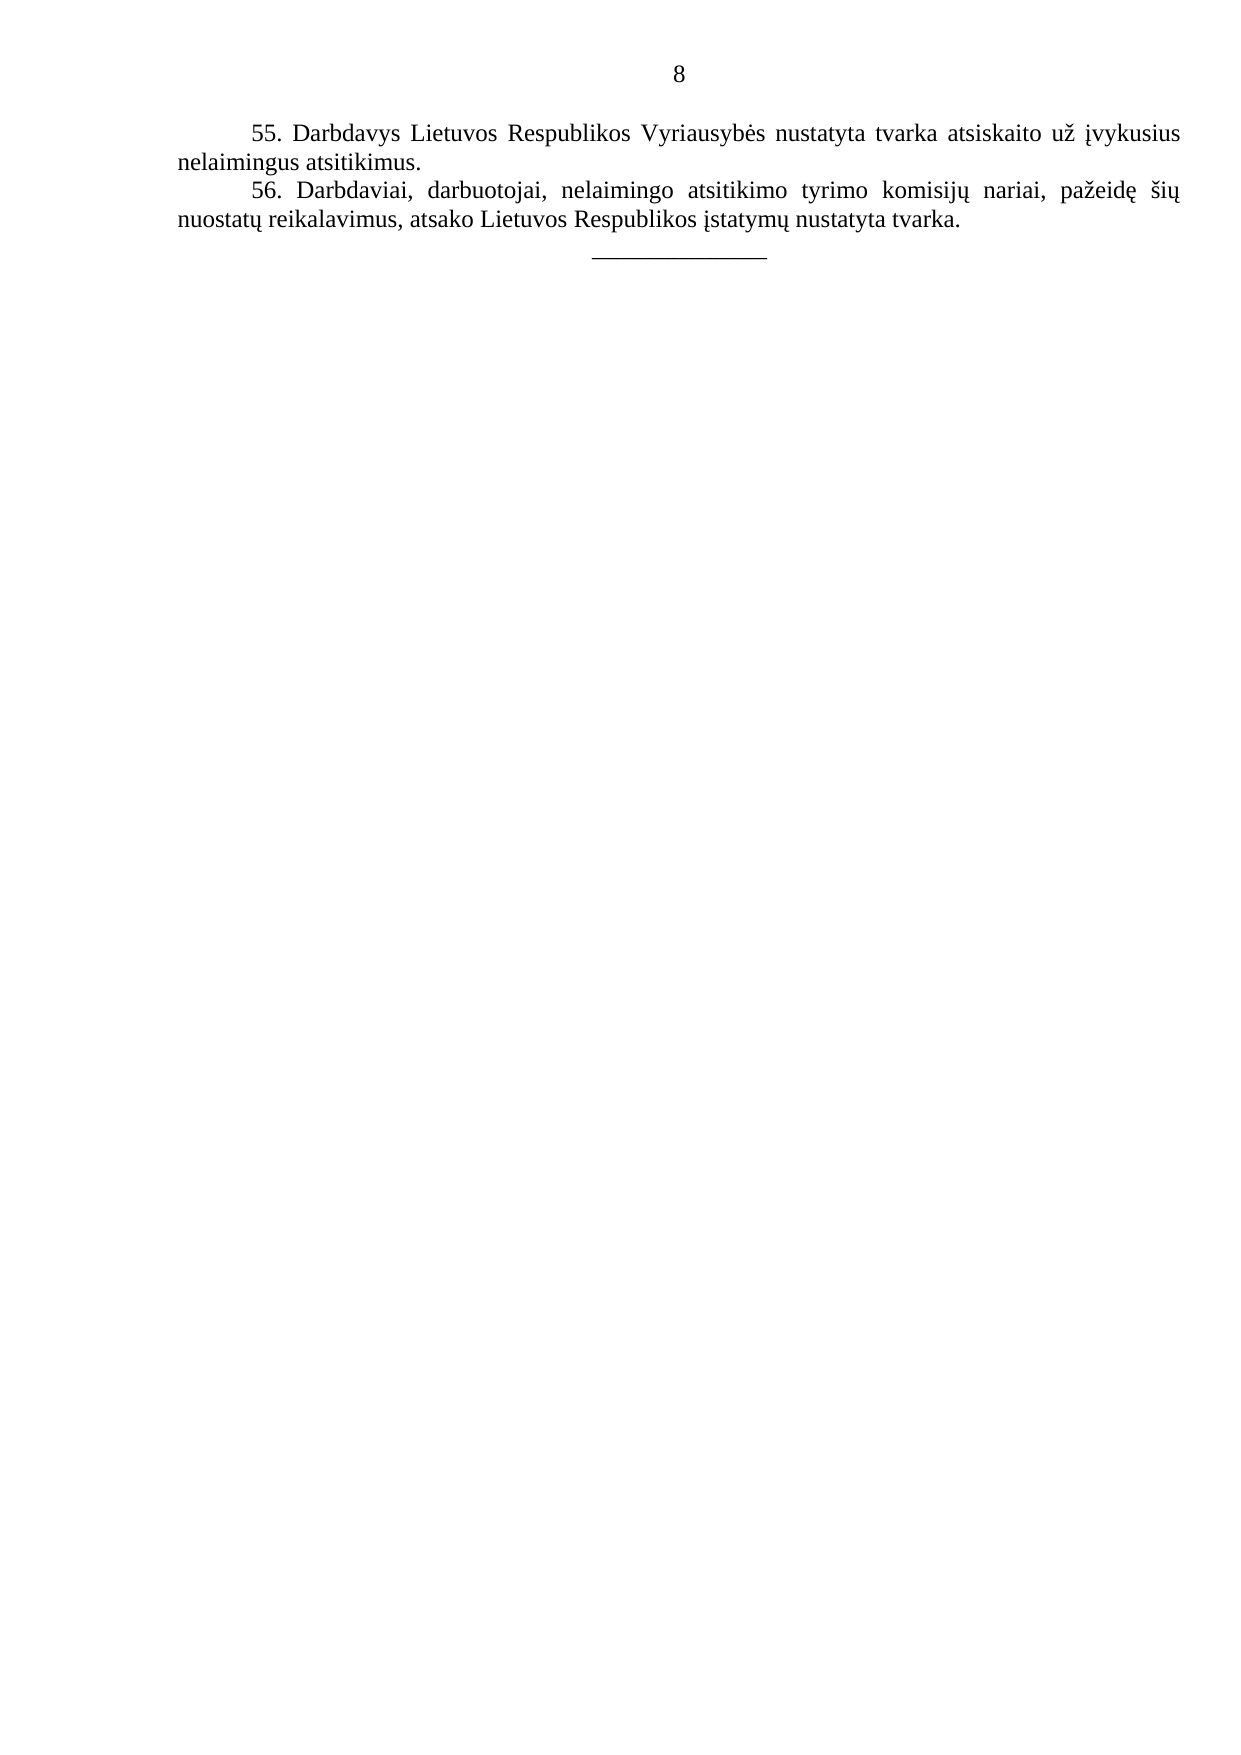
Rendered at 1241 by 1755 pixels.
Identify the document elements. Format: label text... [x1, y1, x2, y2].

text 56. Darbdaviai, darbuotojai, nelaimingo atsitikimo tyrimo komisijų nariai, pažeidę šių nuostatų reikalavimus, atsako Lietuvos Respublikos įstatymų nustatyta tvarka. [177, 176, 1181, 233]
text ______________ [177, 233, 1181, 262]
text 55. Darbdavys Lietuvos Respublikos Vyriausybės nustatyta tvarka atsiskaito už įvykusius nelaimingus atsitikimus. [177, 118, 1181, 176]
